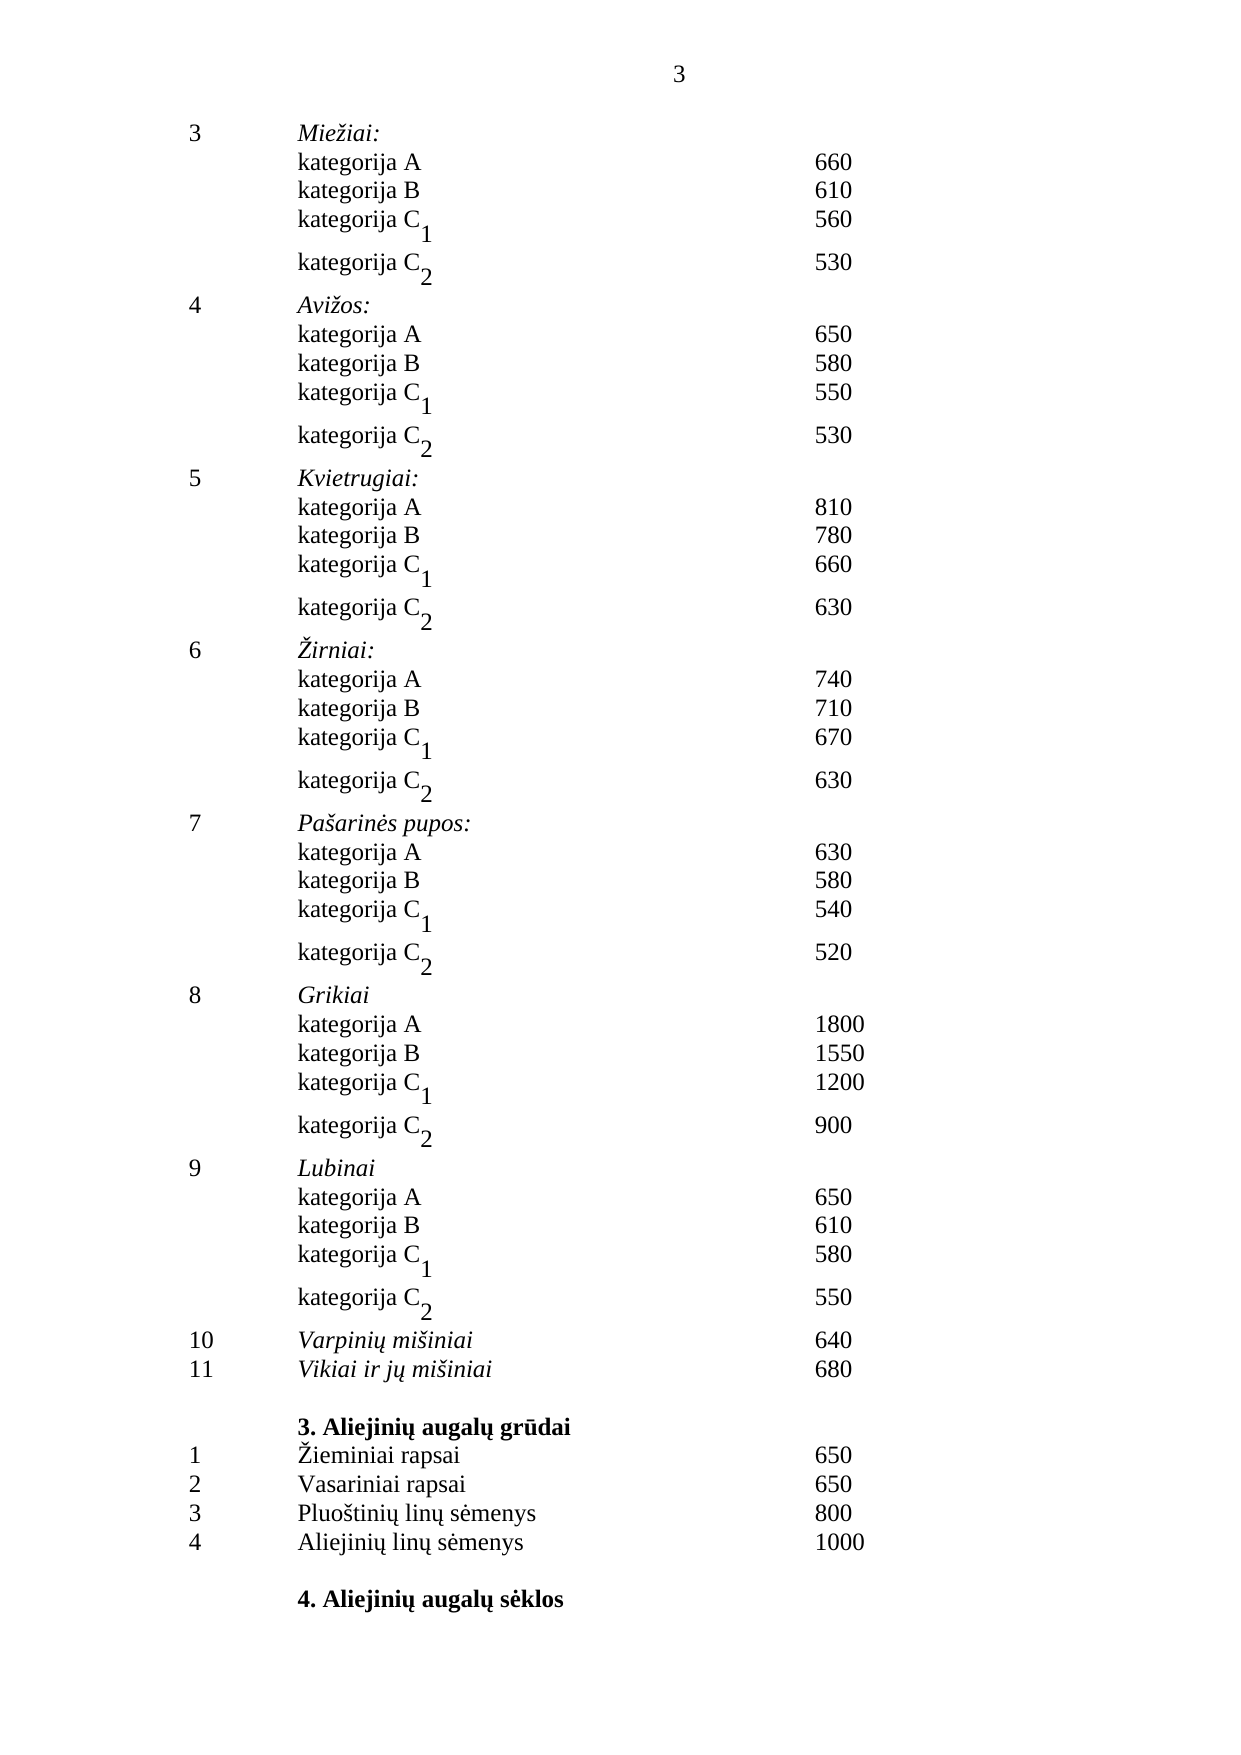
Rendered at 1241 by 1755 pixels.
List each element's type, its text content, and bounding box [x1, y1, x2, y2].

table_cell [177, 1412, 286, 1441]
table_cell [177, 348, 286, 377]
table_cell Grikiai [286, 981, 803, 1009]
table_cell [803, 1556, 1181, 1584]
table_cell [177, 420, 286, 463]
table_cell [803, 1584, 1181, 1613]
table_cell [177, 1556, 286, 1584]
table_cell [803, 636, 1181, 664]
table_cell [803, 1153, 1181, 1182]
table_cell [803, 291, 1181, 319]
table_cell [177, 837, 286, 866]
table_cell 10 [177, 1326, 286, 1354]
table_cell [177, 894, 286, 937]
table_cell 660 [803, 147, 1181, 176]
table_cell 650 [803, 319, 1181, 348]
table_cell 1000 [803, 1527, 1181, 1556]
table_cell kategorija C2 [286, 248, 803, 291]
table_cell Žieminiai rapsai [286, 1441, 803, 1469]
table_cell 610 [803, 176, 1181, 204]
table_cell [177, 1038, 286, 1067]
table_cell 9 [177, 1153, 286, 1182]
table_cell 8 [177, 981, 286, 1009]
table_cell [286, 1383, 803, 1412]
table_cell kategorija A [286, 1009, 803, 1038]
table_cell 1800 [803, 1009, 1181, 1038]
table_cell 530 [803, 248, 1181, 291]
table_cell [177, 549, 286, 592]
table_cell 580 [803, 866, 1181, 894]
table_cell [803, 981, 1181, 1009]
table_cell kategorija B [286, 693, 803, 722]
table_cell 3 [177, 1498, 286, 1527]
table_cell 580 [803, 1239, 1181, 1282]
table_cell 810 [803, 492, 1181, 521]
table_cell 630 [803, 837, 1181, 866]
table_cell 550 [803, 377, 1181, 420]
table_cell 670 [803, 722, 1181, 765]
table_cell 1200 [803, 1067, 1181, 1110]
table_cell kategorija C1 [286, 204, 803, 247]
table_cell [177, 938, 286, 981]
table_cell Lubinai [286, 1153, 803, 1182]
table_cell 3. Aliejinių augalų grūdai [286, 1412, 803, 1441]
table_cell [177, 319, 286, 348]
table_cell [177, 866, 286, 894]
table_cell 740 [803, 664, 1181, 693]
table_cell 650 [803, 1469, 1181, 1498]
table_cell 660 [803, 549, 1181, 592]
table_cell kategorija C2 [286, 938, 803, 981]
table_cell [177, 722, 286, 765]
table_cell 630 [803, 593, 1181, 636]
table_cell kategorija C1 [286, 722, 803, 765]
table_cell kategorija C2 [286, 420, 803, 463]
table_cell 610 [803, 1211, 1181, 1239]
table_cell [177, 1383, 286, 1412]
table_cell 1 [177, 1441, 286, 1469]
table_cell Kvietrugiai: [286, 463, 803, 492]
table_cell 11 [177, 1354, 286, 1383]
table_cell [177, 1283, 286, 1326]
table_cell [803, 1383, 1181, 1412]
table_cell kategorija B [286, 1211, 803, 1239]
table_cell 580 [803, 348, 1181, 377]
table_cell kategorija C2 [286, 1283, 803, 1326]
table_cell [177, 377, 286, 420]
table_cell [803, 1412, 1181, 1441]
table_cell kategorija A [286, 664, 803, 693]
table_cell 7 [177, 808, 286, 837]
table_cell Miežiai: [286, 118, 803, 147]
table_cell [803, 118, 1181, 147]
table_cell Avižos: [286, 291, 803, 319]
table_cell Pluoštinių linų sėmenys [286, 1498, 803, 1527]
table_cell Pašarinės pupos: [286, 808, 803, 837]
table_cell 650 [803, 1441, 1181, 1469]
table_cell 780 [803, 521, 1181, 549]
table_cell 800 [803, 1498, 1181, 1527]
table_cell 4 [177, 291, 286, 319]
table_cell 640 [803, 1326, 1181, 1354]
table_cell 6 [177, 636, 286, 664]
table_cell Vasariniai rapsai [286, 1469, 803, 1498]
table_cell kategorija A [286, 147, 803, 176]
table_cell kategorija C2 [286, 765, 803, 808]
table_cell [177, 1182, 286, 1211]
table_cell kategorija A [286, 1182, 803, 1211]
table_cell Aliejinių linų sėmenys [286, 1527, 803, 1556]
table_cell [177, 765, 286, 808]
table_cell 710 [803, 693, 1181, 722]
table_cell 3 [177, 118, 286, 147]
table_cell [177, 1211, 286, 1239]
table_cell kategorija C1 [286, 377, 803, 420]
table_cell kategorija A [286, 492, 803, 521]
table_cell Vikiai ir jų mišiniai [286, 1354, 803, 1383]
table_cell 530 [803, 420, 1181, 463]
table_cell [177, 1239, 286, 1282]
table_cell [177, 521, 286, 549]
table_cell 550 [803, 1283, 1181, 1326]
table_cell kategorija C1 [286, 1239, 803, 1282]
table_cell kategorija C1 [286, 894, 803, 937]
table_cell 650 [803, 1182, 1181, 1211]
table_cell kategorija C1 [286, 549, 803, 592]
table_cell [177, 176, 286, 204]
table_cell 520 [803, 938, 1181, 981]
table_cell 2 [177, 1469, 286, 1498]
table_cell [177, 248, 286, 291]
table_cell kategorija A [286, 319, 803, 348]
table_cell Varpinių mišiniai [286, 1326, 803, 1354]
table_cell 4. Aliejinių augalų sėklos [286, 1584, 803, 1613]
table_cell [177, 1584, 286, 1613]
table_cell kategorija B [286, 1038, 803, 1067]
table_cell kategorija C1 [286, 1067, 803, 1110]
table_cell [803, 808, 1181, 837]
table_cell 5 [177, 463, 286, 492]
table_cell [177, 492, 286, 521]
table_cell Žirniai: [286, 636, 803, 664]
table_cell kategorija B [286, 521, 803, 549]
table_cell kategorija B [286, 176, 803, 204]
table_cell [177, 593, 286, 636]
table_cell 1550 [803, 1038, 1181, 1067]
table_cell [177, 147, 286, 176]
table_cell kategorija C2 [286, 1110, 803, 1153]
table_cell [177, 204, 286, 247]
table_cell [177, 664, 286, 693]
table_cell 900 [803, 1110, 1181, 1153]
table_cell [286, 1556, 803, 1584]
table_cell kategorija A [286, 837, 803, 866]
table_cell [177, 693, 286, 722]
table_cell 4 [177, 1527, 286, 1556]
table_cell 560 [803, 204, 1181, 247]
table_cell [177, 1067, 286, 1110]
table_cell 680 [803, 1354, 1181, 1383]
table_cell 630 [803, 765, 1181, 808]
table_cell kategorija C2 [286, 593, 803, 636]
table_cell [177, 1009, 286, 1038]
table_cell [803, 463, 1181, 492]
table_cell [177, 1110, 286, 1153]
table_cell kategorija B [286, 866, 803, 894]
table_cell kategorija B [286, 348, 803, 377]
table_cell 540 [803, 894, 1181, 937]
